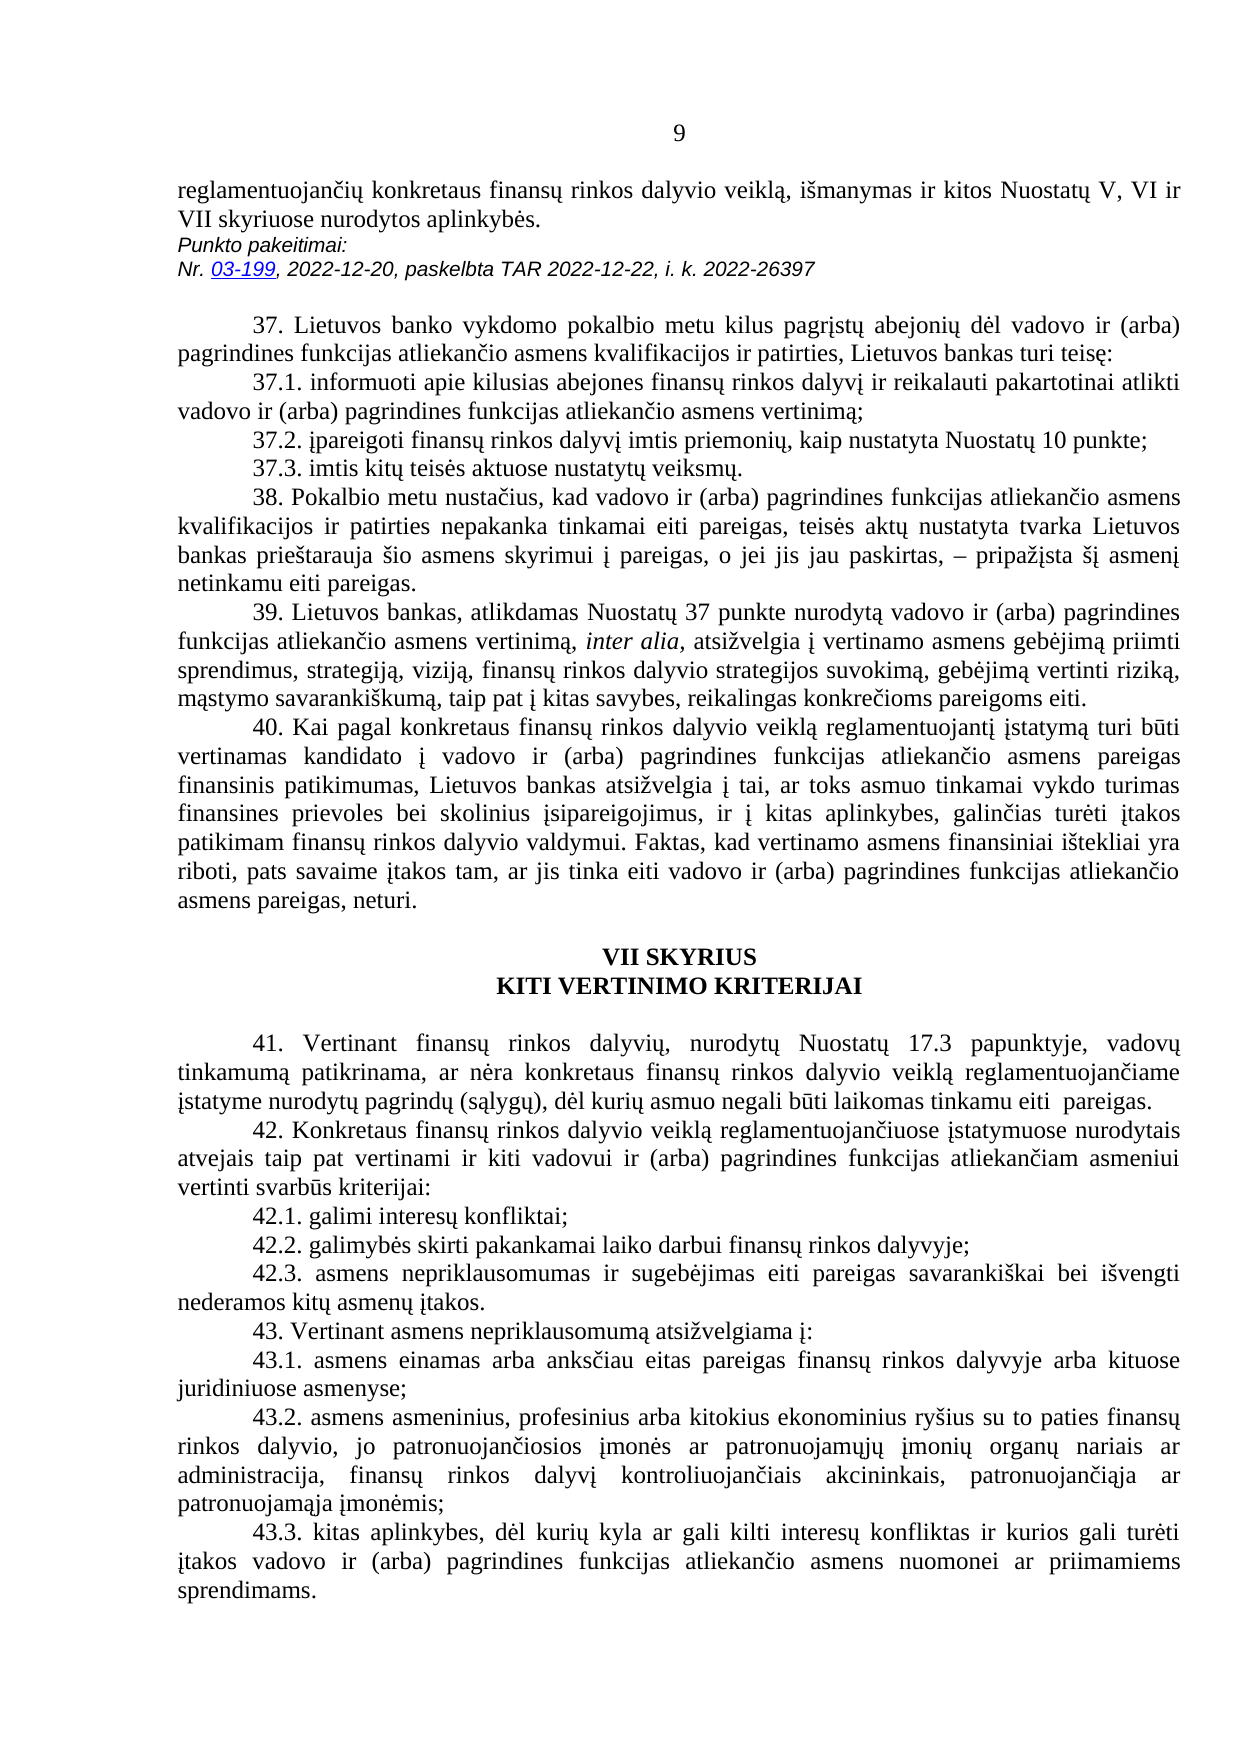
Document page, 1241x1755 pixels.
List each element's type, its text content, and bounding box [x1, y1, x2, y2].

text 37. Lietuvos banko vykdomo pokalbio metu kilus pagrįstų abejonių dėl vadovo ir (arba) pagrindines funkcijas atliekančio asmens kvalifikacijos ir patirties, Lietuvos bankas turi teisę: [177, 310, 1181, 367]
text KITI VERTINIMO KRITERIJAI [177, 971, 1181, 1000]
text 42.2. galimybės skirti pakankamai laiko darbui finansų rinkos dalyvyje; [177, 1230, 1181, 1258]
text 40. Kai pagal konkretaus finansų rinkos dalyvio veiklą reglamentuojantį įstatymą turi būti vertinamas kandidato į vadovo ir (arba) pagrindines funkcijas atliekančio asmens pareigas finansinis patikimumas, Lietuvos bankas atsižvelgia į tai, ar toks asmuo tinkamai vykdo turimas finansines prievoles bei skolinius įsipareigojimus, ir į kitas aplinkybes, galinčias turėti įtakos patikimam finansų rinkos dalyvio valdymui. Faktas, kad vertinamo asmens finansiniai ištekliai yra riboti, pats savaime įtakos tam, ar jis tinka eiti vadovo ir (arba) pagrindines funkcijas atliekančio asmens pareigas, neturi. [177, 712, 1181, 913]
text 37.3. imtis kitų teisės aktuose nustatytų veiksmų. [177, 453, 1181, 482]
text 39. Lietuvos bankas, atlikdamas Nuostatų 37 punkte nurodytą vadovo ir (arba) pagrindines funkcijas atliekančio asmens vertinimą, inter alia, atsižvelgia į vertinamo asmens gebėjimą priimti sprendimus, strategiją, viziją, finansų rinkos dalyvio strategijos suvokimą, gebėjimą vertinti riziką, mąstymo savarankiškumą, taip pat į kitas savybes, reikalingas konkrečioms pareigoms eiti. [177, 597, 1181, 712]
text reglamentuojančių konkretaus finansų rinkos dalyvio veiklą, išmanymas ir kitos Nuostatų V, VI ir VII skyriuose nurodytos aplinkybės. [177, 176, 1181, 233]
text Punkto pakeitimai: [177, 233, 1181, 257]
text 42. Konkretaus finansų rinkos dalyvio veiklą reglamentuojančiuose įstatymuose nurodytais atvejais taip pat vertinami ir kiti vadovui ir (arba) pagrindines funkcijas atliekančiam asmeniui vertinti svarbūs kriterijai: [177, 1115, 1181, 1201]
text Nr. 03-199, 2022-12-20, paskelbta TAR 2022-12-22, i. k. 2022-26397 [177, 257, 1181, 281]
text 43.2. asmens asmeninius, profesinius arba kitokius ekonominius ryšius su to paties finansų rinkos dalyvio, jo patronuojančiosios įmonės ar patronuojamųjų įmonių organų nariais ar administracija, finansų rinkos dalyvį kontroliuojančiais akcininkais, patronuojančiąja ar patronuojamąja įmonėmis; [177, 1402, 1181, 1517]
text 41. Vertinant finansų rinkos dalyvių, nurodytų Nuostatų 17.3 papunktyje, vadovų tinkamumą patikrinama, ar nėra konkretaus finansų rinkos dalyvio veiklą reglamentuojančiame įstatyme nurodytų pagrindų (sąlygų), dėl kurių asmuo negali būti laikomas tinkamu eiti pareigas. [177, 1028, 1181, 1115]
text 37.1. informuoti apie kilusias abejones finansų rinkos dalyvį ir reikalauti pakartotinai atlikti vadovo ir (arba) pagrindines funkcijas atliekančio asmens vertinimą; [177, 367, 1181, 425]
text 43.1. asmens einamas arba anksčiau eitas pareigas finansų rinkos dalyvyje arba kituose juridiniuose asmenyse; [177, 1345, 1181, 1402]
text 37.2. įpareigoti finansų rinkos dalyvį imtis priemonių, kaip nustatyta Nuostatų 10 punkte; [177, 425, 1181, 453]
text 42.3. asmens nepriklausomumas ir sugebėjimas eiti pareigas savarankiškai bei išvengti nederamos kitų asmenų įtakos. [177, 1258, 1181, 1316]
text 43.3. kitas aplinkybes, dėl kurių kyla ar gali kilti interesų konfliktas ir kurios gali turėti įtakos vadovo ir (arba) pagrindines funkcijas atliekančio asmens nuomonei ar priimamiems sprendimams. [177, 1517, 1181, 1603]
text 38. Pokalbio metu nustačius, kad vadovo ir (arba) pagrindines funkcijas atliekančio asmens kvalifikacijos ir patirties nepakanka tinkamai eiti pareigas, teisės aktų nustatyta tvarka Lietuvos bankas prieštarauja šio asmens skyrimui į pareigas, o jei jis jau paskirtas, – pripažįsta šį asmenį netinkamu eiti pareigas. [177, 482, 1181, 597]
text VII SKYRIUS [177, 942, 1181, 971]
text 43. Vertinant asmens nepriklausomumą atsižvelgiama į: [177, 1316, 1181, 1345]
text 42.1. galimi interesų konfliktai; [177, 1201, 1181, 1230]
